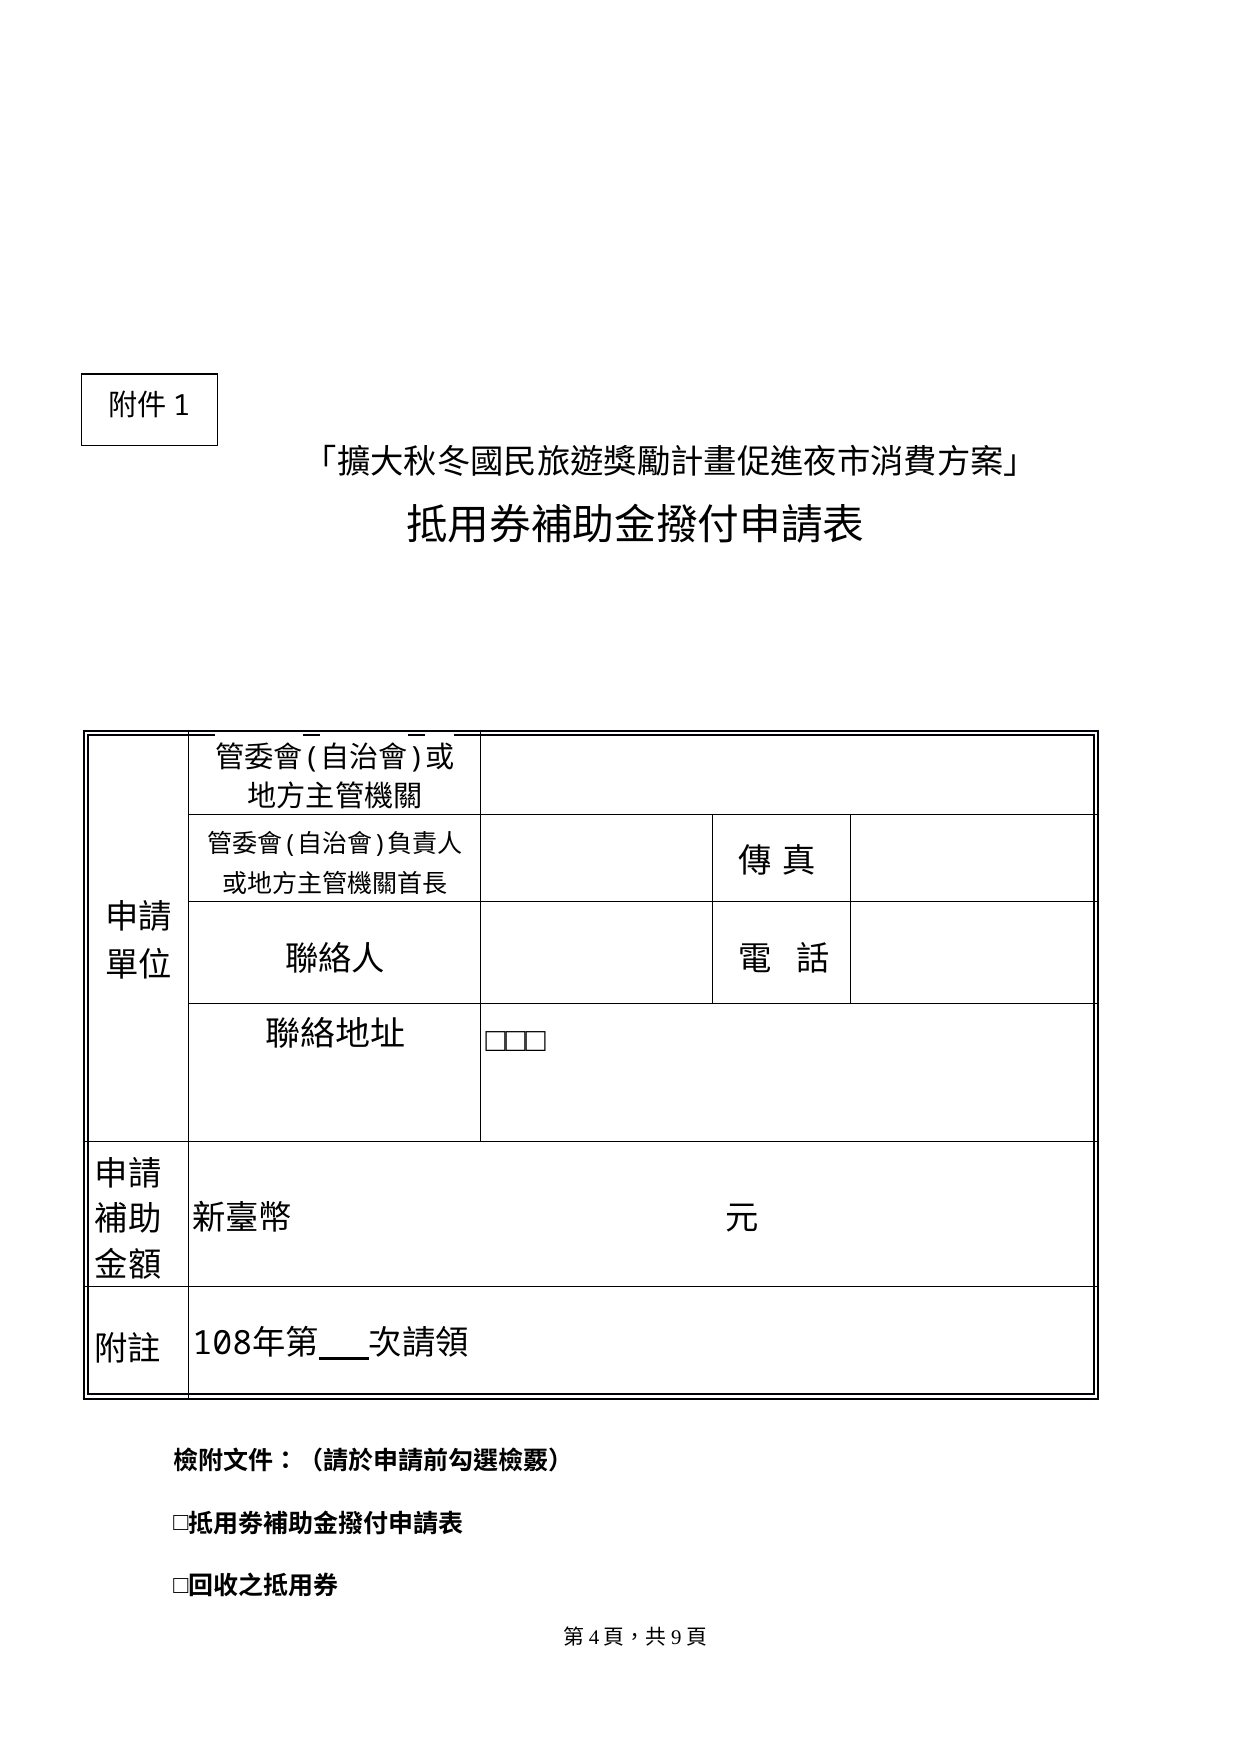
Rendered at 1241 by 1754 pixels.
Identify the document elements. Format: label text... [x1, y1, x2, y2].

table_cell □□□ [481, 1004, 1093, 1141]
table_cell [566, 1142, 653, 1286]
text 附件1 [97, 382, 201, 424]
table_cell [481, 902, 712, 1003]
table_header 管委會(自治會)或 地方主管機關 [189, 736, 480, 814]
text □抵用劵補助金撥付申請表 [173, 1479, 1122, 1542]
table_cell 附註 [89, 1287, 188, 1393]
table_cell 話 [783, 902, 850, 1003]
table_cell 真 [783, 815, 850, 901]
text □回收之抵用券 [173, 1542, 1122, 1604]
table_cell [783, 1142, 850, 1286]
table_cell [851, 902, 1093, 1003]
text 檢附文件：（請於申請前勾選檢覈） [173, 1417, 1122, 1479]
table_header [481, 736, 782, 814]
text 「擴大秋冬國民旅遊獎勵計畫促進夜市消費方案」 [148, 417, 1122, 479]
table_cell [481, 815, 712, 901]
table_cell 電 [713, 902, 782, 1003]
table_cell 新臺幣 [189, 1142, 480, 1286]
text 抵用券補助金撥付申請表 [148, 479, 1122, 542]
table_cell [480, 1142, 566, 1286]
table_cell [851, 815, 1093, 901]
table_cell [949, 1142, 1093, 1286]
table_cell 元 [653, 1142, 782, 1286]
table_cell 聯絡人 [189, 902, 480, 1003]
table_cell 管委會(自治會)負責人 或地方主管機關首長 [189, 815, 480, 901]
table_cell 108年第 次請領 [189, 1287, 1093, 1393]
table_cell 申請補助金額 [89, 1142, 188, 1286]
table_cell 傳 [713, 815, 782, 901]
table_header 申請 單位 [89, 736, 188, 1141]
table_cell [850, 1142, 949, 1286]
table_cell 聯絡地址 [189, 1004, 480, 1141]
table_header [783, 736, 1093, 814]
